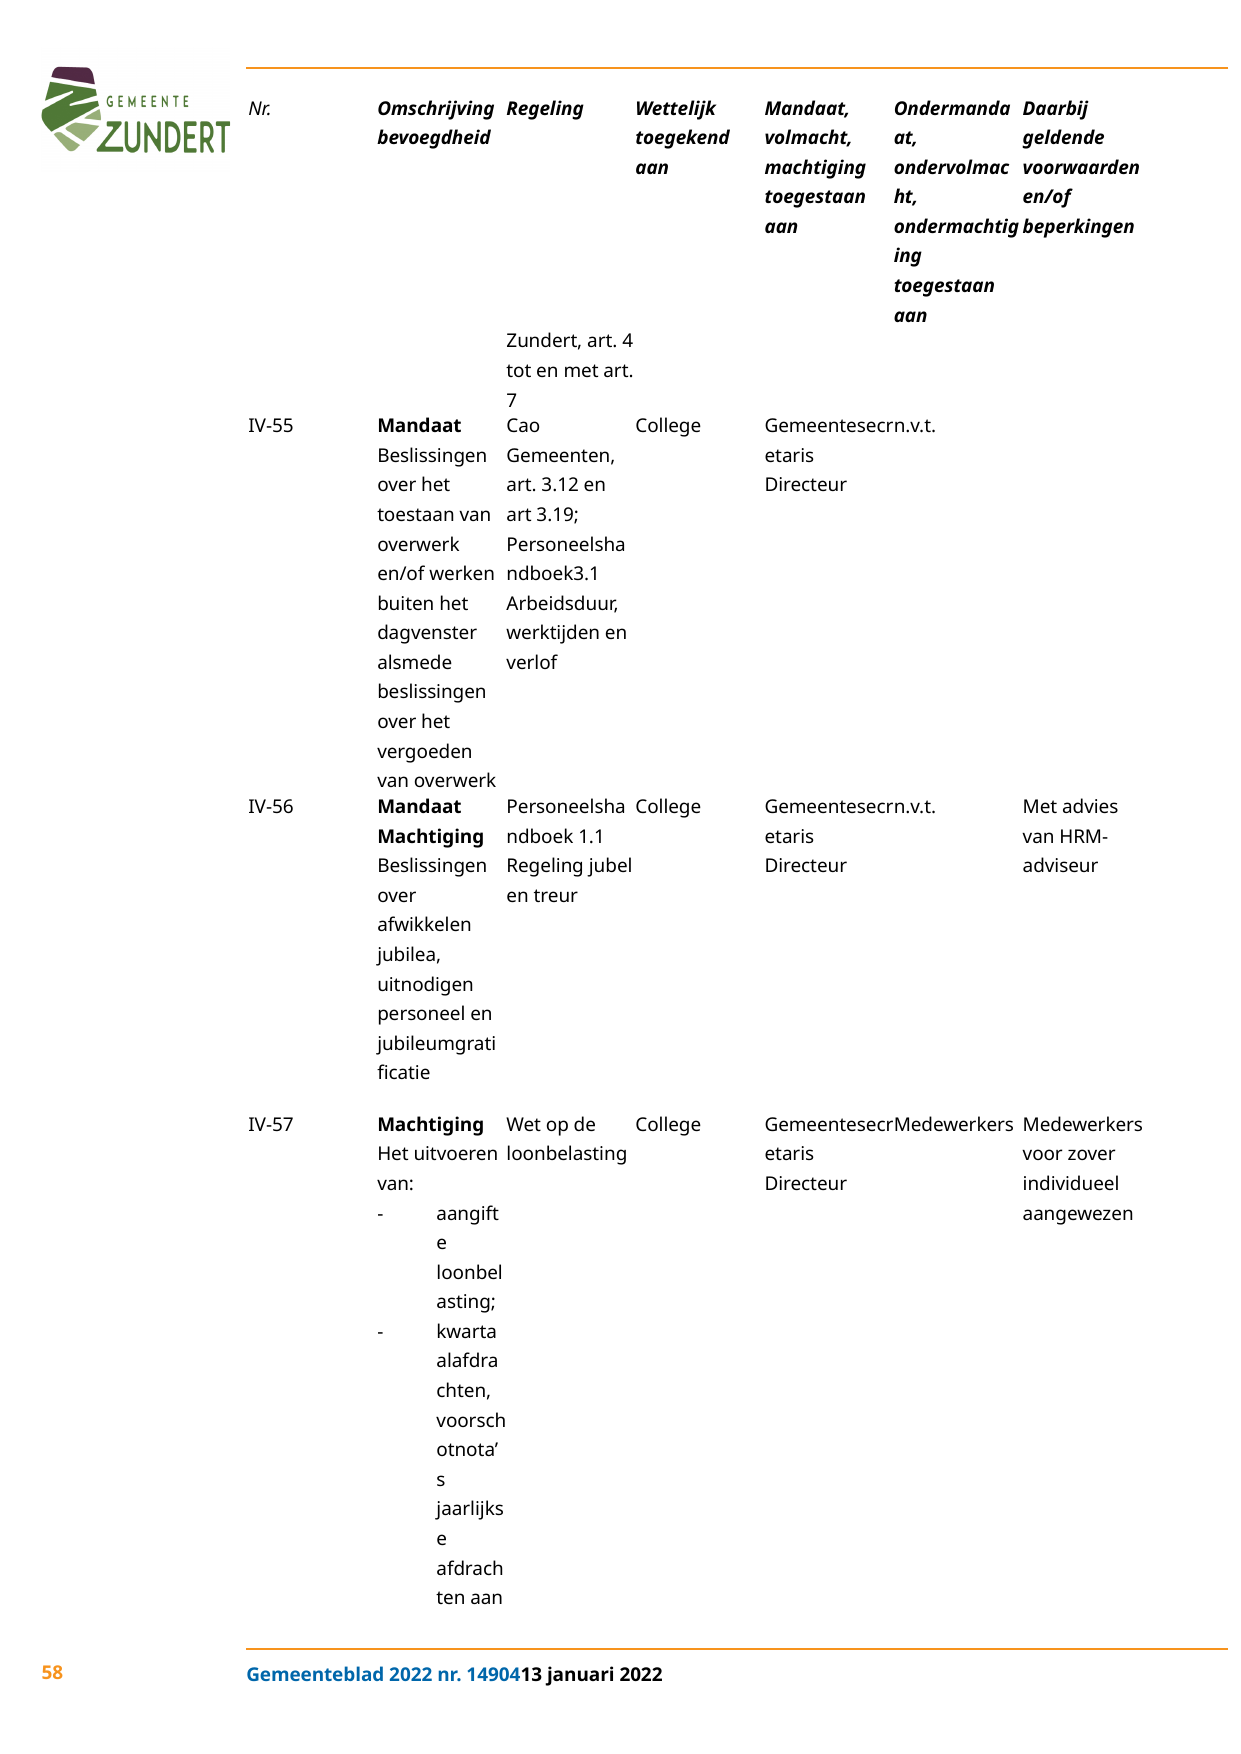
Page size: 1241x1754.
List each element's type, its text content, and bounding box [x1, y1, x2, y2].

table_cell Cao Gemeenten, art. 3.12 en art 3.19; Personeelshandboek3.1 Arbeidsduur, werktijden en verlof [506, 413, 635, 793]
table_cell [248, 1085, 377, 1111]
table_cell IV-55 [248, 413, 377, 793]
table_header Ondermandaat, ondervolmacht, ondermachtiging toegestaan aan [894, 95, 1022, 328]
table_cell Gemeentesecretaris Directeur [764, 413, 893, 793]
table_header Wettelijk toegekend aan [635, 95, 764, 328]
table_cell [1023, 1085, 1152, 1111]
table_header Daarbij geldende voorwaarden en/of beperkingen [1023, 95, 1152, 328]
table_cell Gemeentesecretaris Directeur [764, 793, 893, 1085]
table_cell IV-56 [248, 793, 377, 1085]
table_cell Wet op de loonbelasting [506, 1111, 635, 1610]
table_header Mandaat, volmacht, machtiging toegestaan aan [764, 95, 893, 328]
table_cell IV-57 [248, 1111, 377, 1610]
table_header Nr. [248, 95, 377, 328]
table_cell Mandaat Machtiging Beslissingen over afwikkelen jubilea, uitnodigen personeel en jubileumgratificatie [377, 793, 506, 1085]
table_cell [1023, 328, 1152, 412]
table_cell [506, 1085, 635, 1111]
table_cell Met advies van HRM-adviseur [1023, 793, 1152, 1085]
table_cell [1023, 413, 1152, 793]
table_header Omschrijving bevoegdheid [377, 95, 506, 328]
picture [41, 47, 231, 172]
table_cell n.v.t. [894, 413, 1022, 793]
table_cell Zundert, art. 4 tot en met art. 7 [506, 328, 635, 412]
table_cell [635, 1085, 764, 1111]
table_cell [894, 328, 1022, 412]
table_header Regeling [506, 95, 635, 328]
table_cell College [635, 413, 764, 793]
table_cell Gemeentesecretaris Directeur [764, 1111, 893, 1610]
table_cell n.v.t. [894, 793, 1022, 1085]
table_cell [635, 328, 764, 412]
table_cell Medewerkers [894, 1111, 1022, 1610]
table_cell [764, 1085, 893, 1111]
table_cell Personeelshandboek 1.1 Regeling jubel en treur [506, 793, 635, 1085]
table_cell College [635, 793, 764, 1085]
table_cell [377, 1085, 506, 1111]
table_cell [248, 328, 377, 412]
table_cell [377, 328, 506, 412]
table_cell Medewerkers voor zover individueel aangewezen [1023, 1111, 1152, 1610]
table_cell [894, 1085, 1022, 1111]
table_cell Machtiging Het uitvoeren van: aangifte loonbelasting; kwartaalafdrachten, voorschotnota’s jaarlijkse afdrachten aan [377, 1111, 506, 1610]
table_cell College [635, 1111, 764, 1610]
table_cell [764, 328, 893, 412]
table_cell Mandaat Beslissingen over het toestaan van overwerk en/of werken buiten het dagvenster alsmede beslissingen over het vergoeden van overwerk [377, 413, 506, 793]
